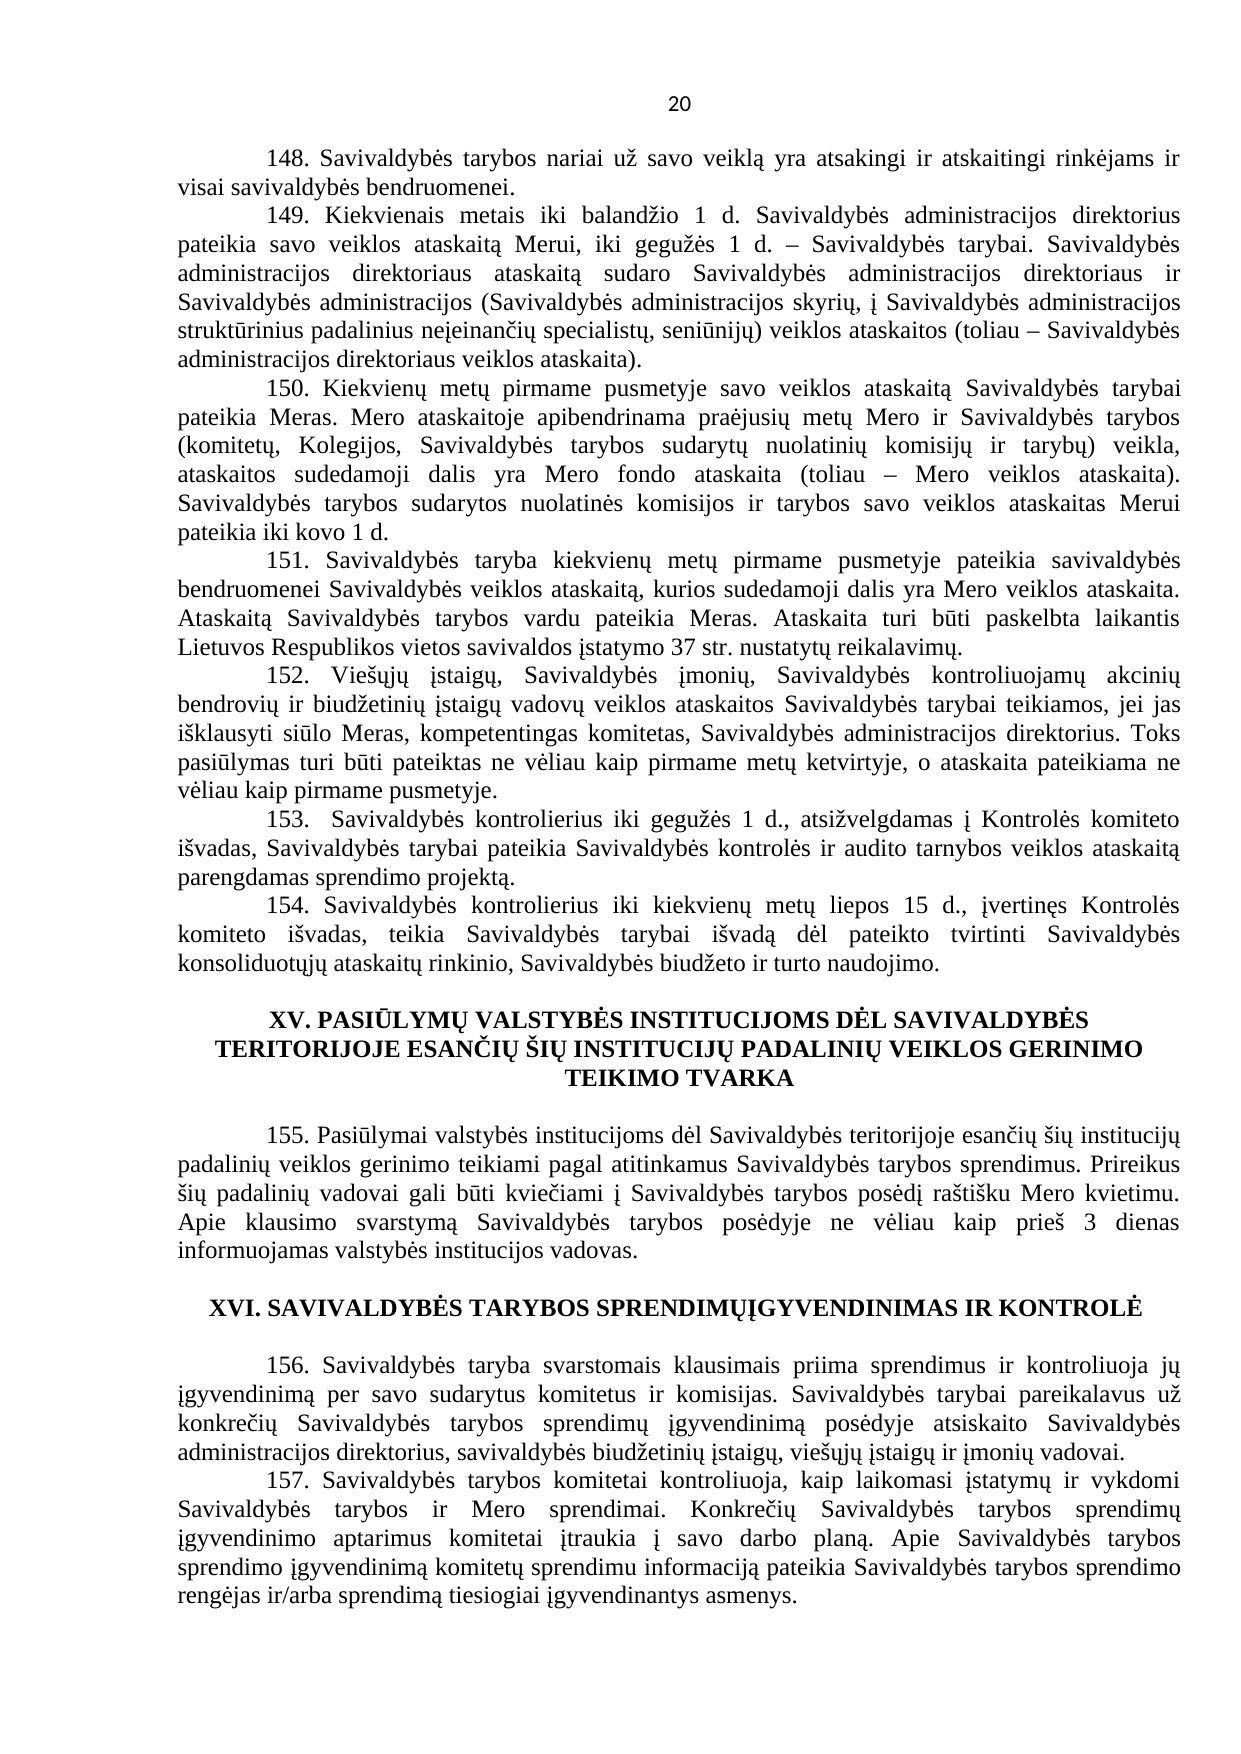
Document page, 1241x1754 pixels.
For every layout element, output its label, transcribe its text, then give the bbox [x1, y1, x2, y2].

text 149. Kiekvienais metais iki balandžio 1 d. Savivaldybės administracijos direktorius pateikia savo veiklos ataskaitą Merui, iki gegužės 1 d. – Savivaldybės tarybai. Savivaldybės administracijos direktoriaus ataskaitą sudaro Savivaldybės administracijos direktoriaus ir Savivaldybės administracijos (Savivaldybės administracijos skyrių, į Savivaldybės administracijos struktūrinius padalinius neįeinančių specialistų, seniūnijų) veiklos ataskaitos (toliau – Savivaldybės administracijos direktoriaus veiklos ataskaita). [177, 201, 1181, 373]
text 157. Savivaldybės tarybos komitetai kontroliuoja, kaip laikomasi įstatymų ir vykdomi Savivaldybės tarybos ir Mero sprendimai. Konkrečių Savivaldybės tarybos sprendimų įgyvendinimo aptarimus komitetai įtraukia į savo darbo planą. Apie Savivaldybės tarybos sprendimo įgyvendinimą komitetų sprendimu informaciją pateikia Savivaldybės tarybos sprendimo rengėjas ir/arba sprendimą tiesiogiai įgyvendinantys asmenys. [177, 1466, 1181, 1609]
text 154. Savivaldybės kontrolierius iki kiekvienų metų liepos 15 d., įvertinęs Kontrolės komiteto išvadas, teikia Savivaldybės tarybai išvadą dėl pateikto tvirtinti Savivaldybės konsoliduotųjų ataskaitų rinkinio, Savivaldybės biudžeto ir turto naudojimo. [177, 891, 1181, 977]
text XV. PASIŪLYMŲ VALSTYBĖS INSTITUCIJOMS DĖL SAVIVALDYBĖS TERITORIJOJE ESANČIŲ ŠIŲ INSTITUCIJŲ PADALINIŲ VEIKLOS GERINIMO TEIKIMO TVARKA [177, 1006, 1181, 1092]
text 155. Pasiūlymai valstybės institucijoms dėl Savivaldybės teritorijoje esančių šių institucijų padalinių veiklos gerinimo teikiami pagal atitinkamus Savivaldybės tarybos sprendimus. Prireikus šių padalinių vadovai gali būti kviečiami į Savivaldybės tarybos posėdį raštišku Mero kvietimu. Apie klausimo svarstymą Savivaldybės tarybos posėdyje ne vėliau kaip prieš 3 dienas informuojamas valstybės institucijos vadovas. [177, 1121, 1181, 1264]
text 150. Kiekvienų metų pirmame pusmetyje savo veiklos ataskaitą Savivaldybės tarybai pateikia Meras. Mero ataskaitoje apibendrinama praėjusių metų Mero ir Savivaldybės tarybos (komitetų, Kolegijos, Savivaldybės tarybos sudarytų nuolatinių komisijų ir tarybų) veikla, ataskaitos sudedamoji dalis yra Mero fondo ataskaita (toliau – Mero veiklos ataskaita). Savivaldybės tarybos sudarytos nuolatinės komisijos ir tarybos savo veiklos ataskaitas Merui pateikia iki kovo 1 d. [177, 373, 1181, 546]
text 151. Savivaldybės taryba kiekvienų metų pirmame pusmetyje pateikia savivaldybės bendruomenei Savivaldybės veiklos ataskaitą, kurios sudedamoji dalis yra Mero veiklos ataskaita. Ataskaitą Savivaldybės tarybos vardu pateikia Meras. Ataskaita turi būti paskelbta laikantis Lietuvos Respublikos vietos savivaldos įstatymo 37 str. nustatytų reikalavimų. [177, 546, 1181, 661]
text XVI. SAVIVALDYBĖS TARYBOS SPRENDIMŲĮGYVENDINIMAS IR KONTROLĖ [177, 1293, 1181, 1322]
text 156. Savivaldybės taryba svarstomais klausimais priima sprendimus ir kontroliuoja jų įgyvendinimą per savo sudarytus komitetus ir komisijas. Savivaldybės tarybai pareikalavus už konkrečių Savivaldybės tarybos sprendimų įgyvendinimą posėdyje atsiskaito Savivaldybės administracijos direktorius, savivaldybės biudžetinių įstaigų, viešųjų įstaigų ir įmonių vadovai. [177, 1351, 1181, 1466]
text 153. Savivaldybės kontrolierius iki gegužės 1 d., atsižvelgdamas į Kontrolės komiteto išvadas, Savivaldybės tarybai pateikia Savivaldybės kontrolės ir audito tarnybos veiklos ataskaitą parengdamas sprendimo projektą. [177, 804, 1181, 891]
text 148. Savivaldybės tarybos nariai už savo veiklą yra atsakingi ir atskaitingi rinkėjams ir visai savivaldybės bendruomenei. [177, 143, 1181, 201]
text 152. Viešųjų įstaigų, Savivaldybės įmonių, Savivaldybės kontroliuojamų akcinių bendrovių ir biudžetinių įstaigų vadovų veiklos ataskaitos Savivaldybės tarybai teikiamos, jei jas išklausyti siūlo Meras, kompetentingas komitetas, Savivaldybės administracijos direktorius. Toks pasiūlymas turi būti pateiktas ne vėliau kaip pirmame metų ketvirtyje, o ataskaita pateikiama ne vėliau kaip pirmame pusmetyje. [177, 661, 1181, 804]
